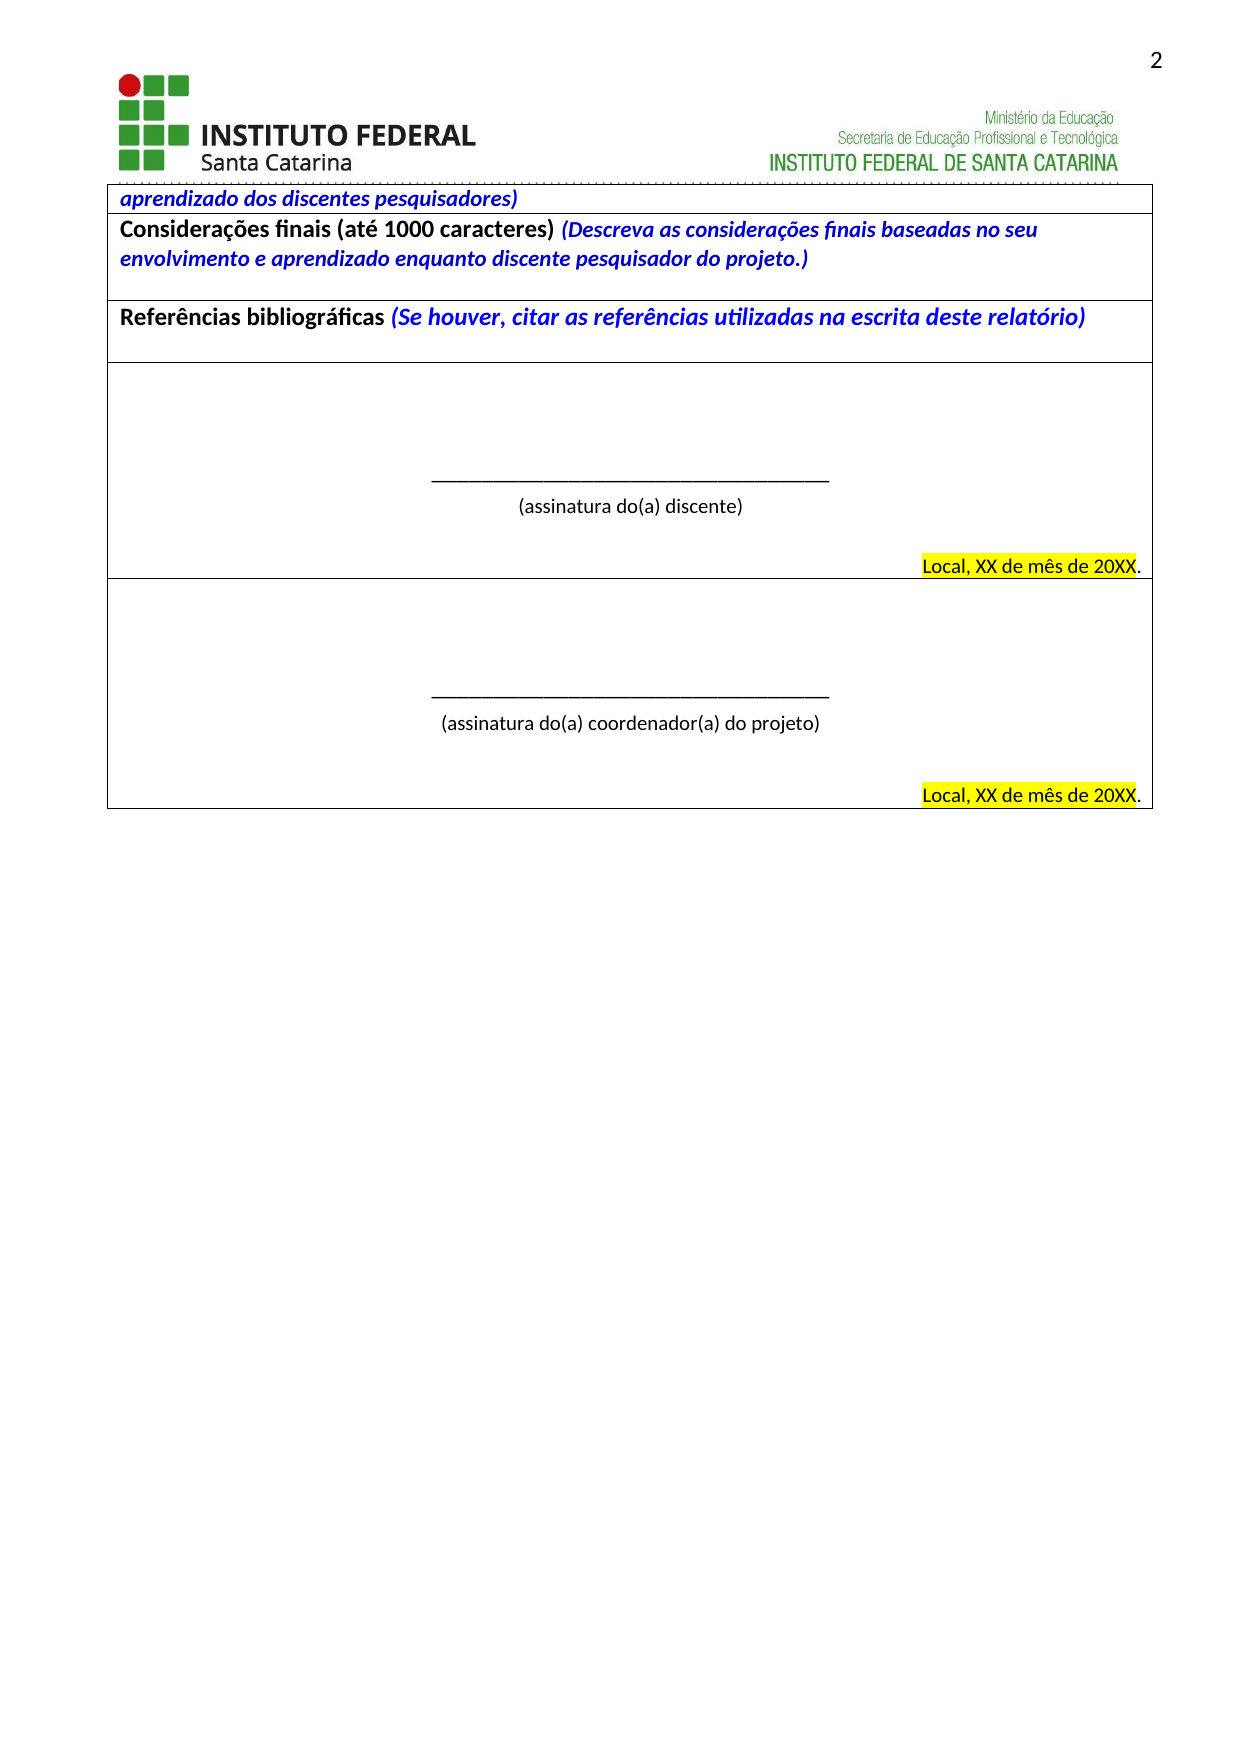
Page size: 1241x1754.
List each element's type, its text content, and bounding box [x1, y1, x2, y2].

picture [118, 74, 1123, 184]
table_cell ________________________________ (assinatura do(a) coordenador(a) do projeto) Local, XX de mês de 20XX. [108, 579, 1152, 808]
table_cell Considerações finais (até 1000 caracteres) (Descreva as considerações finais baseadas no seu envolvimento e aprendizado enquanto discente pesquisador do projeto.) [108, 214, 1152, 300]
table_cell Referências bibliográficas (Se houver, citar as referências utilizadas na escrita deste relatório) [108, 301, 1152, 362]
table_cell aprendizado dos discentes pesquisadores) [108, 185, 1152, 212]
table_cell ________________________________ (assinatura do(a) discente) Local, XX de mês de 20XX. [108, 363, 1152, 578]
